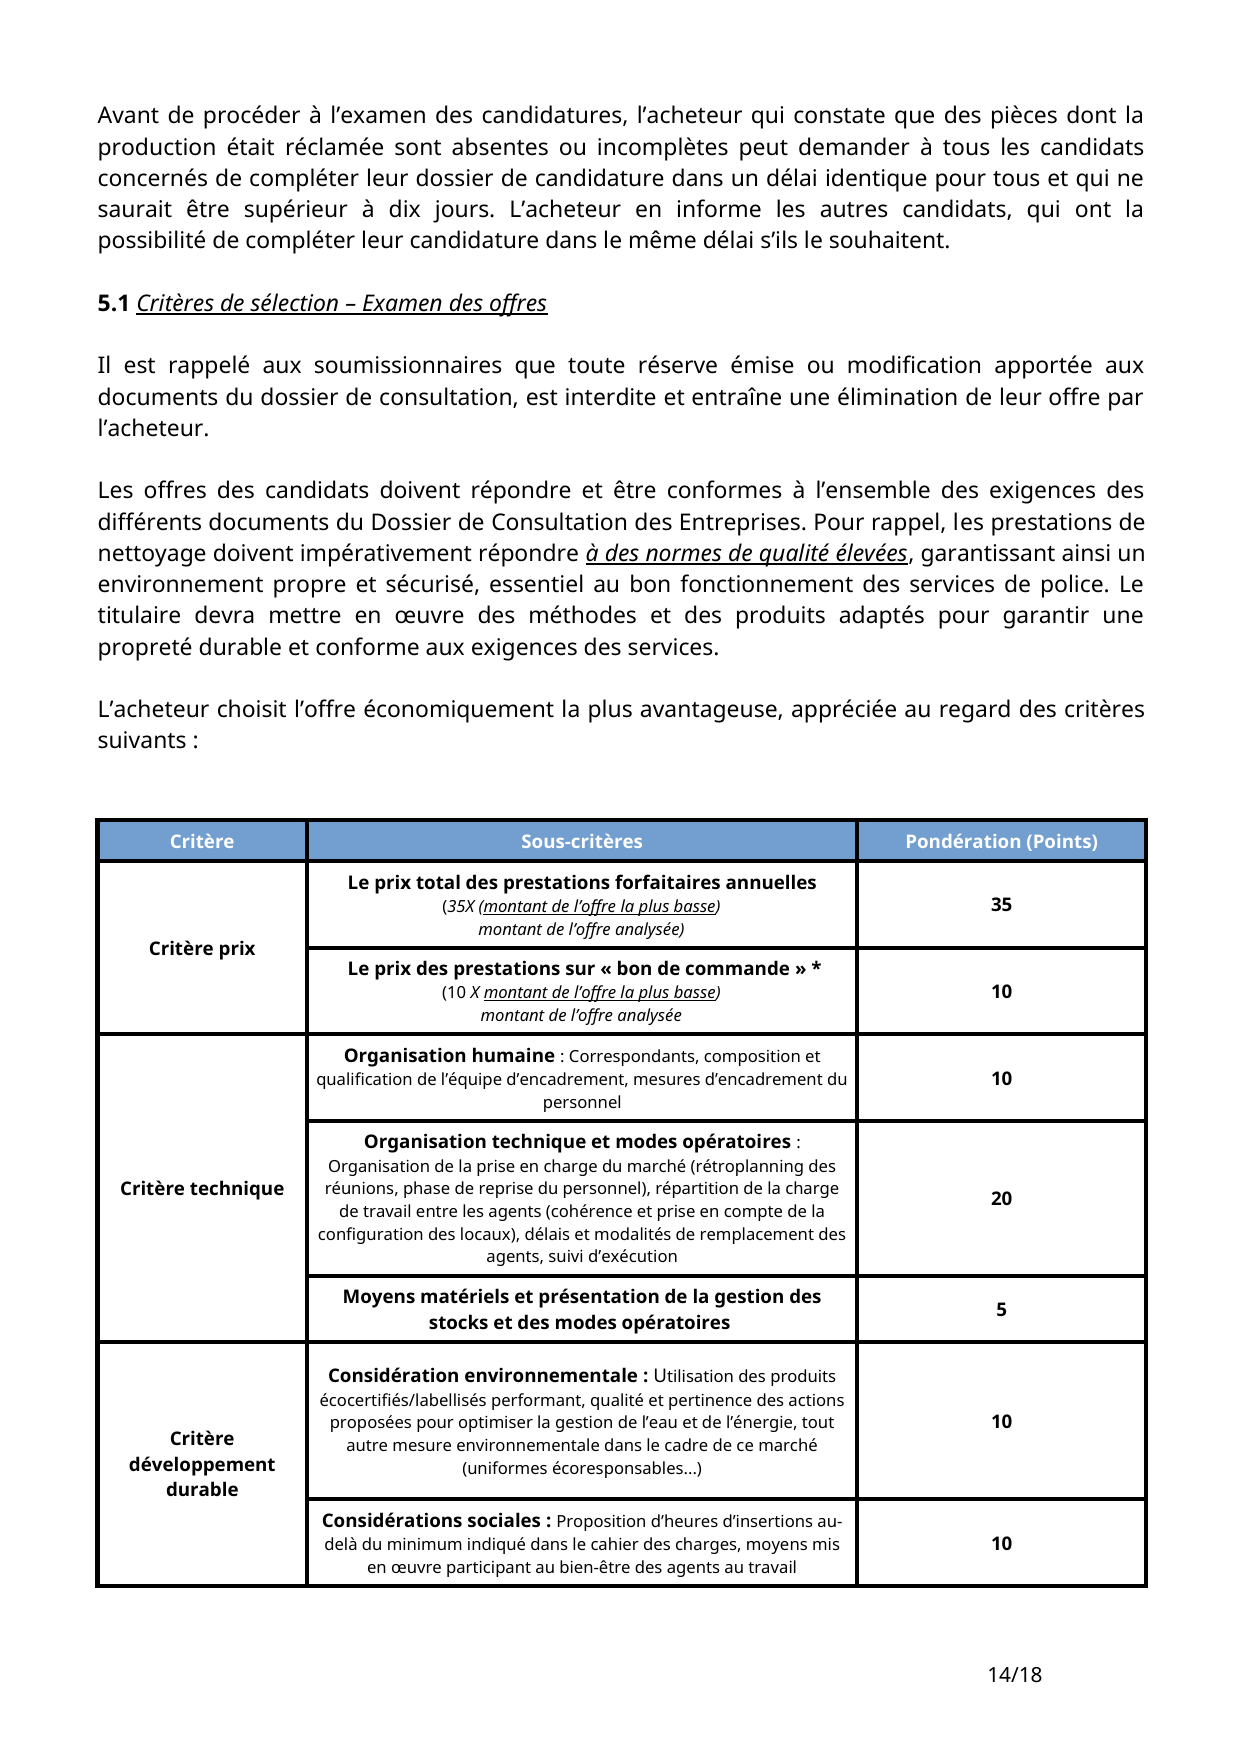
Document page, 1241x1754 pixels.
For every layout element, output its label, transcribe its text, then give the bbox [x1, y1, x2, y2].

table_cell Moyens matériels et présentation de la gestion des stocks et des modes opératoires [309, 1278, 855, 1340]
table_cell Considération environnementale : Utilisation des produits écocertifiés/labellisés performant, qualité et pertinence des actions proposées pour optimiser la gestion de l’eau et de l’énergie, tout autre mesure environnementale dans le cadre de ce marché (uniformes écoresponsables...) [309, 1344, 855, 1497]
table_cell Considérations sociales : Proposition d’heures d’insertions au-delà du minimum indiqué dans le cahier des charges, moyens mis en œuvre participant au bien-être des agents au travail [309, 1501, 855, 1584]
text Les offres des candidats doivent répondre et être conformes à l’ensemble des exigences des différents documents du Dossier de Consultation des Entreprises. Pour rappel, les prestations de nettoyage doivent impérativement répondre à des normes de qualité élevées, garantissant ainsi un environnement propre et sécurisé, essentiel au bon fonctionnement des services de police. Le titulaire devra mettre en œuvre des méthodes et des produits adaptés pour garantir une propreté durable et conforme aux exigences des services. [97, 474, 1146, 662]
table_cell Le prix des prestations sur « bon de commande » * (10 X montant de l’offre la plus basse) montant de l’offre analysée [309, 950, 855, 1032]
table_cell 20 [859, 1123, 1144, 1273]
table_header Sous-critères [309, 822, 855, 859]
text 5.1 Critères de sélection – Examen des offres [97, 287, 1146, 318]
table_header Critère [100, 822, 305, 859]
table_cell 35 [859, 863, 1144, 946]
table_cell Critère développement durable [100, 1344, 305, 1584]
table_cell 10 [859, 1344, 1144, 1497]
table_cell Organisation humaine : Correspondants, composition et qualification de l’équipe d’encadrement, mesures d’encadrement du personnel [309, 1036, 855, 1119]
table_cell 5 [859, 1278, 1144, 1340]
text Avant de procéder à l’examen des candidatures, l’acheteur qui constate que des pièces dont la production était réclamée sont absentes ou incomplètes peut demander à tous les candidats concernés de compléter leur dossier de candidature dans un délai identique pour tous et qui ne saurait être supérieur à dix jours. L’acheteur en informe les autres candidats, qui ont la possibilité de compléter leur candidature dans le même délai s’ils le souhaitent. [97, 99, 1146, 256]
table_cell Organisation technique et modes opératoires : Organisation de la prise en charge du marché (rétroplanning des réunions, phase de reprise du personnel), répartition de la charge de travail entre les agents (cohérence et prise en compte de la configuration des locaux), délais et modalités de remplacement des agents, suivi d’exécution [309, 1123, 855, 1273]
table_cell 10 [859, 1036, 1144, 1119]
table_cell 10 [859, 950, 1144, 1032]
text L’acheteur choisit l’offre économiquement la plus avantageuse, appréciée au regard des critères suivants : [97, 693, 1146, 756]
table_cell Critère prix [100, 863, 305, 1032]
table_cell Le prix total des prestations forfaitaires annuelles (35X (montant de l’offre la plus basse) montant de l’offre analysée) [309, 863, 855, 946]
text Il est rappelé aux soumissionnaires que toute réserve émise ou modification apportée aux documents du dossier de consultation, est interdite et entraîne une élimination de leur offre par l’acheteur. [97, 349, 1146, 443]
table_header Pondération (Points) [859, 822, 1144, 859]
table_cell Critère technique [100, 1036, 305, 1340]
table_cell 10 [859, 1501, 1144, 1584]
